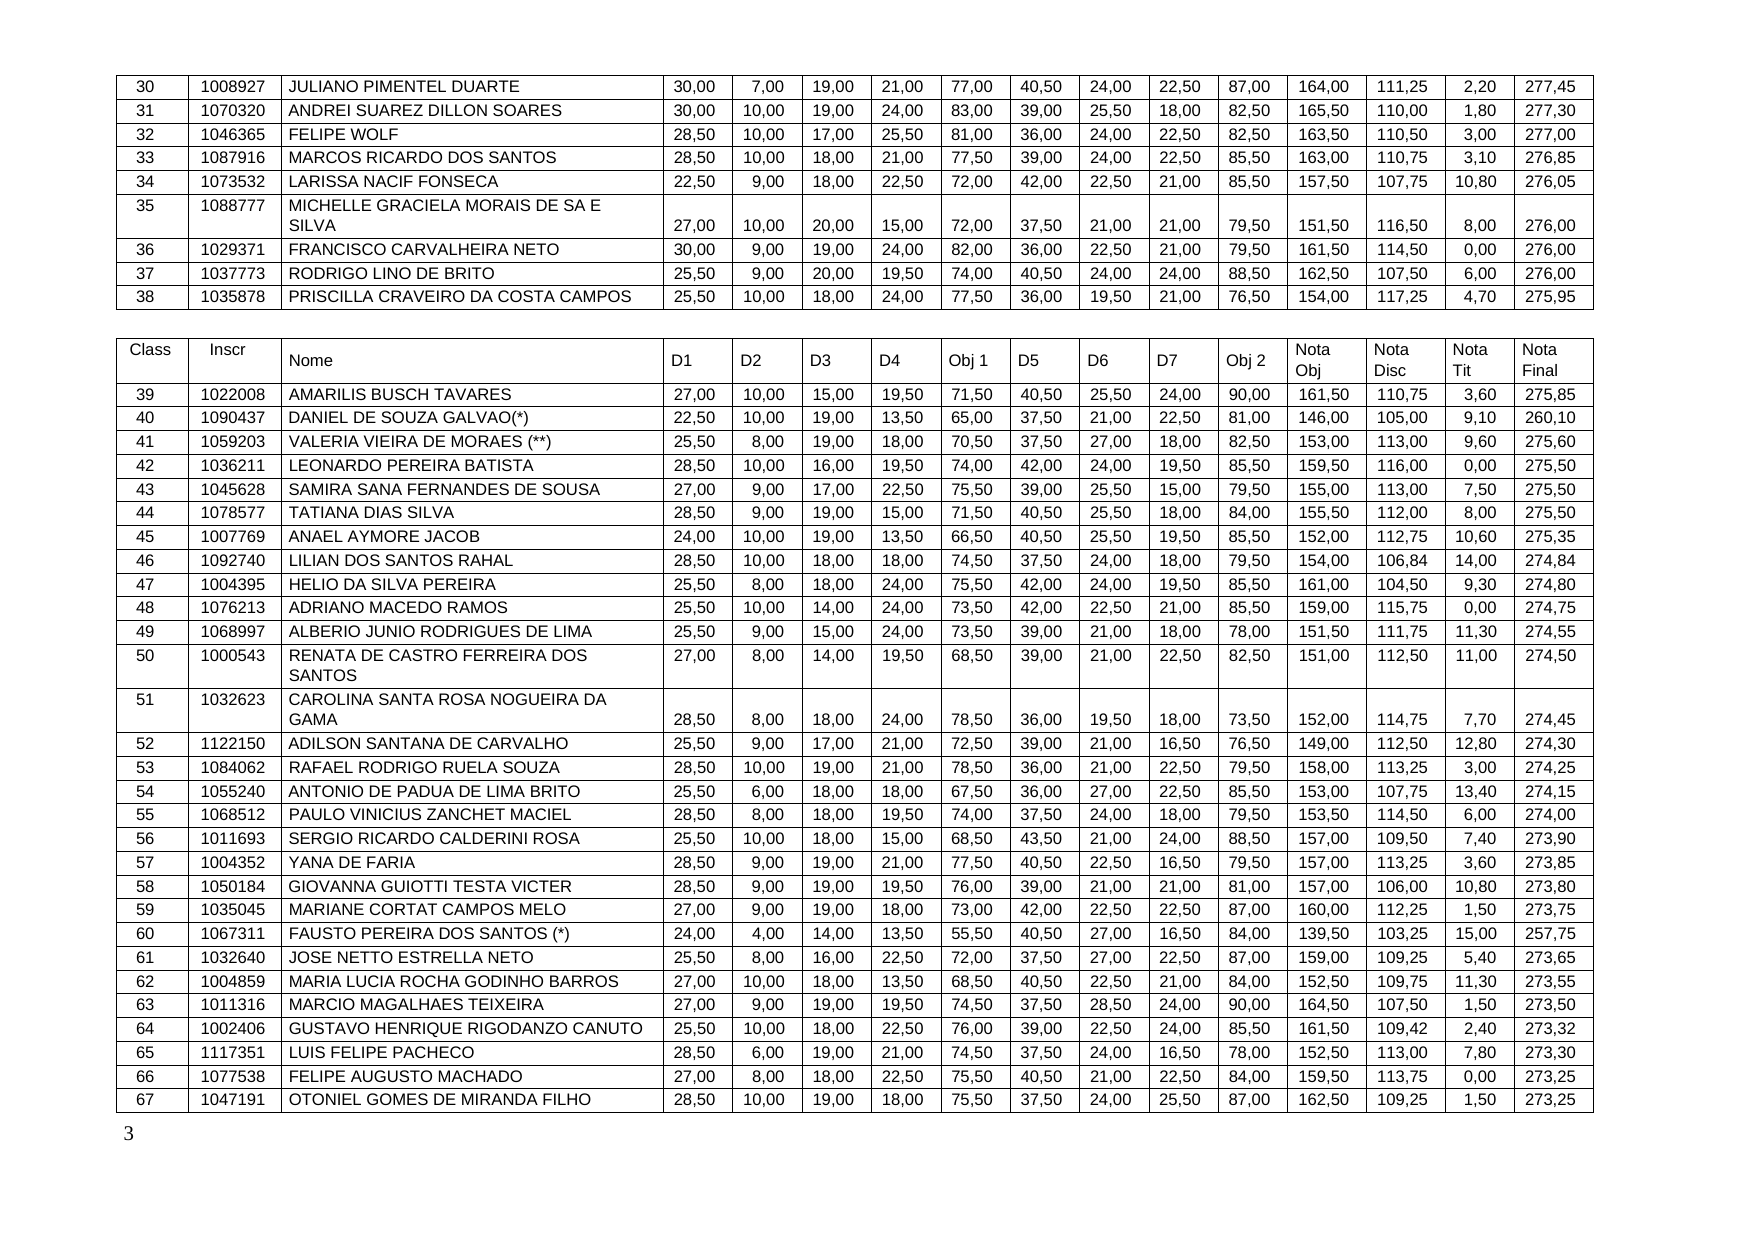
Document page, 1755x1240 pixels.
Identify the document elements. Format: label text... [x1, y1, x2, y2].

table_cell 30,00 [664, 239, 732, 262]
table_cell 28,50 [664, 502, 732, 525]
table_cell 274,55 [1515, 621, 1593, 644]
table_cell 24,00 [1150, 263, 1218, 285]
table_cell 164,50 [1288, 994, 1366, 1017]
table_cell 56 [117, 828, 188, 851]
table_cell 17,00 [803, 733, 871, 756]
table_cell OTONIEL GOMES DE MIRANDA FILHO [282, 1089, 663, 1112]
table_cell 1068512 [189, 804, 281, 827]
table_cell 19,00 [803, 76, 871, 99]
table_cell SERGIO RICARDO CALDERINI ROSA [282, 828, 663, 851]
table_cell 1002406 [189, 1018, 281, 1041]
table_cell 22,50 [664, 407, 732, 430]
table_cell 39,00 [1011, 621, 1079, 644]
table_cell 25,50 [664, 733, 732, 756]
table_cell VALERIA VIEIRA DE MORAES (**) [282, 431, 663, 454]
table_cell 79,50 [1219, 804, 1287, 827]
table_cell 84,00 [1219, 1066, 1287, 1088]
table_cell 25,50 [1080, 384, 1149, 406]
table_cell ANDREI SUAREZ DILLON SOARES [282, 100, 663, 122]
table_cell ADILSON SANTANA DE CARVALHO [282, 733, 663, 756]
table_cell FELIPE WOLF [282, 124, 663, 146]
table_cell 21,00 [1150, 286, 1218, 309]
table_cell 25,50 [872, 124, 941, 146]
table_cell 165,50 [1288, 100, 1366, 122]
table_cell 11,30 [1446, 971, 1514, 993]
table_cell 1035045 [189, 899, 281, 922]
table_cell 24,00 [1150, 1018, 1218, 1041]
table_cell 40,50 [1011, 76, 1079, 99]
table_cell 13,40 [1446, 781, 1514, 803]
table_cell 157,00 [1288, 828, 1366, 851]
table_cell 40,50 [1011, 852, 1079, 874]
table_cell 10,00 [733, 757, 802, 779]
table_cell 55 [117, 804, 188, 827]
table_cell 276,05 [1515, 171, 1593, 194]
table_header Obj 1 [942, 339, 1010, 382]
table_cell JULIANO PIMENTEL DUARTE [282, 76, 663, 99]
table_cell 28,50 [664, 124, 732, 146]
table_cell 24,00 [872, 574, 941, 596]
table_cell 146,00 [1288, 407, 1366, 430]
table_cell 159,00 [1288, 947, 1366, 969]
table_cell 3,60 [1446, 384, 1514, 406]
table_cell 88,50 [1219, 263, 1287, 285]
table_cell 9,00 [733, 621, 802, 644]
table_cell 87,00 [1219, 899, 1287, 922]
table_cell 18,00 [803, 550, 871, 572]
table_cell 112,25 [1367, 899, 1445, 922]
table_cell 103,25 [1367, 923, 1445, 946]
table_cell 276,00 [1515, 195, 1593, 238]
table_cell 277,30 [1515, 100, 1593, 122]
table_cell 158,00 [1288, 757, 1366, 779]
table_cell 152,00 [1288, 689, 1366, 732]
table_cell 40,50 [1011, 263, 1079, 285]
table_cell 61 [117, 947, 188, 969]
table_cell 22,50 [1080, 971, 1149, 993]
table_cell 154,00 [1288, 286, 1366, 309]
table_cell 24,00 [1150, 994, 1218, 1017]
table_cell 9,00 [733, 994, 802, 1017]
table_cell 83,00 [942, 100, 1010, 122]
table_cell 273,55 [1515, 971, 1593, 993]
table_cell 21,00 [1080, 407, 1149, 430]
table_cell 1004352 [189, 852, 281, 874]
table_cell 39,00 [1011, 733, 1079, 756]
table_cell 3,00 [1446, 124, 1514, 146]
table_header Nota Disc [1367, 339, 1445, 382]
table_cell 50 [117, 645, 188, 688]
table_cell 1078577 [189, 502, 281, 525]
table_cell 19,00 [803, 757, 871, 779]
table_cell 66,50 [942, 526, 1010, 549]
table_cell 39,00 [1011, 147, 1079, 170]
table_cell 1011316 [189, 994, 281, 1017]
table_cell 18,00 [872, 431, 941, 454]
table_cell 72,00 [942, 947, 1010, 969]
table_cell 24,00 [1080, 804, 1149, 827]
table_cell 19,00 [803, 239, 871, 262]
table_cell 79,50 [1219, 239, 1287, 262]
table_cell 64 [117, 1018, 188, 1041]
table_cell 13,50 [872, 923, 941, 946]
table_cell 19,50 [1080, 286, 1149, 309]
table_cell 42,00 [1011, 455, 1079, 477]
table_cell 1007769 [189, 526, 281, 549]
table_cell 139,50 [1288, 923, 1366, 946]
table_cell ADRIANO MACEDO RAMOS [282, 597, 663, 620]
table_cell 74,00 [942, 804, 1010, 827]
table_cell 39 [117, 384, 188, 406]
table_cell 9,00 [733, 502, 802, 525]
table_cell 24,00 [1080, 455, 1149, 477]
table_cell 19,50 [1150, 526, 1218, 549]
table_cell 19,00 [803, 431, 871, 454]
table_cell 1084062 [189, 757, 281, 779]
table_cell 8,00 [733, 689, 802, 732]
table_cell 10,00 [733, 100, 802, 122]
table_cell 81,00 [1219, 407, 1287, 430]
table_cell 85,50 [1219, 574, 1287, 596]
table_cell 21,00 [1080, 757, 1149, 779]
table_cell 9,00 [733, 479, 802, 501]
table_cell 36,00 [1011, 781, 1079, 803]
table_cell 10,00 [733, 124, 802, 146]
table_cell 37,50 [1011, 994, 1079, 1017]
table_cell 19,00 [803, 100, 871, 122]
table_cell LILIAN DOS SANTOS RAHAL [282, 550, 663, 572]
table_cell 43 [117, 479, 188, 501]
table_cell 1068997 [189, 621, 281, 644]
table_cell 19,50 [872, 804, 941, 827]
table_cell 25,50 [1080, 479, 1149, 501]
table_cell 6,00 [733, 1042, 802, 1064]
table_cell 78,50 [942, 689, 1010, 732]
table_cell 21,00 [1150, 597, 1218, 620]
table_cell 107,50 [1367, 994, 1445, 1017]
table_cell 18,00 [803, 828, 871, 851]
table_header Class [117, 339, 188, 382]
table_cell 161,00 [1288, 574, 1366, 596]
table_cell 54 [117, 781, 188, 803]
table_cell 24,00 [1150, 828, 1218, 851]
table_cell 19,50 [1080, 689, 1149, 732]
table_cell MARIANE CORTAT CAMPOS MELO [282, 899, 663, 922]
table_cell 1,80 [1446, 100, 1514, 122]
table_cell LUIS FELIPE PACHECO [282, 1042, 663, 1064]
table_cell 107,75 [1367, 171, 1445, 194]
table_cell 1073532 [189, 171, 281, 194]
table_cell 81,00 [1219, 876, 1287, 898]
table_cell 22,50 [1150, 76, 1218, 99]
table_cell 18,00 [803, 804, 871, 827]
table_cell CAROLINA SANTA ROSA NOGUEIRA DA GAMA [282, 689, 663, 732]
table_cell 6,00 [1446, 804, 1514, 827]
table_cell 22,50 [1150, 645, 1218, 688]
table_cell 22,50 [872, 947, 941, 969]
table_cell 9,10 [1446, 407, 1514, 430]
table_cell 1045628 [189, 479, 281, 501]
table_cell 14,00 [803, 597, 871, 620]
table_cell 21,00 [1080, 828, 1149, 851]
table_cell 18,00 [803, 1066, 871, 1088]
table_cell 114,50 [1367, 804, 1445, 827]
table_cell 24,00 [1080, 124, 1149, 146]
table_cell 9,00 [733, 852, 802, 874]
table_cell 25,50 [664, 621, 732, 644]
table_cell 19,50 [872, 645, 941, 688]
table_cell 75,50 [942, 574, 1010, 596]
table_cell 73,50 [942, 621, 1010, 644]
table_cell 159,00 [1288, 597, 1366, 620]
table_cell 22,50 [1080, 171, 1149, 194]
table_cell 27,00 [664, 994, 732, 1017]
table_cell 87,00 [1219, 947, 1287, 969]
table_cell 45 [117, 526, 188, 549]
table_header D3 [803, 339, 871, 382]
table_cell 113,00 [1367, 479, 1445, 501]
table_cell 149,00 [1288, 733, 1366, 756]
table_cell 22,50 [1080, 239, 1149, 262]
table_cell 273,80 [1515, 876, 1593, 898]
table_cell 27,00 [664, 645, 732, 688]
table_cell 21,00 [1150, 195, 1218, 238]
table_cell 62 [117, 971, 188, 993]
table_cell 111,75 [1367, 621, 1445, 644]
table_cell 275,50 [1515, 479, 1593, 501]
table_cell 22,50 [1150, 124, 1218, 146]
table_cell 115,75 [1367, 597, 1445, 620]
table_cell 1088777 [189, 195, 281, 238]
table_cell 38 [117, 286, 188, 309]
table_cell 21,00 [1080, 195, 1149, 238]
table_cell 65 [117, 1042, 188, 1064]
table_cell PAULO VINICIUS ZANCHET MACIEL [282, 804, 663, 827]
table_cell 1047191 [189, 1089, 281, 1112]
table_cell 19,50 [872, 455, 941, 477]
table_cell 77,00 [942, 76, 1010, 99]
table_cell 21,00 [872, 1042, 941, 1064]
table_cell 18,00 [803, 1018, 871, 1041]
table_cell 275,85 [1515, 384, 1593, 406]
table_cell 37,50 [1011, 407, 1079, 430]
table_cell 27,00 [1080, 947, 1149, 969]
table_cell 152,50 [1288, 1042, 1366, 1064]
table_cell 72,00 [942, 171, 1010, 194]
table_cell 24,00 [872, 621, 941, 644]
table_cell 1032640 [189, 947, 281, 969]
table_cell 275,95 [1515, 286, 1593, 309]
table_cell 73,50 [942, 597, 1010, 620]
table_cell 274,80 [1515, 574, 1593, 596]
table_cell 18,00 [872, 899, 941, 922]
table_cell 0,00 [1446, 1066, 1514, 1088]
table_cell 277,00 [1515, 124, 1593, 146]
table_cell 22,50 [1150, 947, 1218, 969]
table_cell 25,50 [1080, 502, 1149, 525]
table_cell 77,50 [942, 852, 1010, 874]
table_cell 1055240 [189, 781, 281, 803]
table_cell 1092740 [189, 550, 281, 572]
table_cell 7,50 [1446, 479, 1514, 501]
table_cell 114,75 [1367, 689, 1445, 732]
table_cell 18,00 [1150, 621, 1218, 644]
table_cell ANTONIO DE PADUA DE LIMA BRITO [282, 781, 663, 803]
table_cell 18,00 [803, 971, 871, 993]
table_cell 157,00 [1288, 876, 1366, 898]
table_cell 1050184 [189, 876, 281, 898]
table_cell 273,90 [1515, 828, 1593, 851]
table_cell MICHELLE GRACIELA MORAIS DE SA E SILVA [282, 195, 663, 238]
table_cell 39,00 [1011, 645, 1079, 688]
table_cell 112,50 [1367, 645, 1445, 688]
table_cell 160,00 [1288, 899, 1366, 922]
table_cell 42,00 [1011, 597, 1079, 620]
table_cell 157,50 [1288, 171, 1366, 194]
table_cell 22,50 [1150, 899, 1218, 922]
table_cell 25,50 [664, 574, 732, 596]
table_cell 36,00 [1011, 286, 1079, 309]
table_cell 25,50 [664, 1018, 732, 1041]
table_cell 28,50 [1080, 994, 1149, 1017]
table_cell 19,00 [803, 526, 871, 549]
table_cell 79,50 [1219, 852, 1287, 874]
table_cell 37,50 [1011, 1042, 1079, 1064]
table_cell 1,50 [1446, 1089, 1514, 1112]
table_cell 22,50 [872, 1066, 941, 1088]
table_cell 152,00 [1288, 526, 1366, 549]
table_cell 18,00 [1150, 431, 1218, 454]
table_header D2 [733, 339, 802, 382]
table_cell 9,00 [733, 733, 802, 756]
table_cell 85,50 [1219, 597, 1287, 620]
table_cell 28,50 [664, 852, 732, 874]
table_cell 10,00 [733, 407, 802, 430]
table_cell 9,00 [733, 171, 802, 194]
table_cell 18,00 [803, 171, 871, 194]
table_cell 15,00 [1446, 923, 1514, 946]
table_header D5 [1011, 339, 1079, 382]
table_cell 110,75 [1367, 147, 1445, 170]
table_cell 53 [117, 757, 188, 779]
table_cell 18,00 [803, 286, 871, 309]
table_cell 85,50 [1219, 526, 1287, 549]
table_cell 77,50 [942, 286, 1010, 309]
table_cell 28,50 [664, 1089, 732, 1112]
table_cell 16,50 [1150, 852, 1218, 874]
table_cell 33 [117, 147, 188, 170]
table_cell 18,00 [872, 550, 941, 572]
table_cell 37,50 [1011, 431, 1079, 454]
table_cell 113,25 [1367, 757, 1445, 779]
table_cell 28,50 [664, 876, 732, 898]
table_cell 24,00 [872, 100, 941, 122]
table_cell 81,00 [942, 124, 1010, 146]
table_cell 47 [117, 574, 188, 596]
table_cell 19,50 [872, 263, 941, 285]
table_cell 72,50 [942, 733, 1010, 756]
table_cell 10,00 [733, 1089, 802, 1112]
table_cell 21,00 [872, 147, 941, 170]
table_cell JOSE NETTO ESTRELLA NETO [282, 947, 663, 969]
table_cell 21,00 [1080, 645, 1149, 688]
table_cell 3,10 [1446, 147, 1514, 170]
table_cell 1,50 [1446, 899, 1514, 922]
table_cell 25,50 [664, 263, 732, 285]
table_cell 73,00 [942, 899, 1010, 922]
table_cell 42,00 [1011, 574, 1079, 596]
table_cell 1029371 [189, 239, 281, 262]
table_cell 20,00 [803, 263, 871, 285]
table_header Inscr [189, 339, 281, 382]
table_cell 21,00 [872, 733, 941, 756]
table_cell 84,00 [1219, 923, 1287, 946]
table_cell 27,00 [1080, 923, 1149, 946]
table_cell 66 [117, 1066, 188, 1088]
table_cell 10,00 [733, 455, 802, 477]
table_cell 85,50 [1219, 455, 1287, 477]
table_cell 25,50 [664, 286, 732, 309]
table_cell 7,70 [1446, 689, 1514, 732]
table_cell 17,00 [803, 124, 871, 146]
table_cell 260,10 [1515, 407, 1593, 430]
table_cell 19,00 [803, 502, 871, 525]
table_cell 6,00 [733, 781, 802, 803]
table_cell 19,00 [803, 876, 871, 898]
table_cell 30,00 [664, 76, 732, 99]
table_header D4 [872, 339, 941, 382]
table_cell 15,00 [1150, 479, 1218, 501]
table_cell 49 [117, 621, 188, 644]
table_cell 7,80 [1446, 1042, 1514, 1064]
table_cell 90,00 [1219, 994, 1287, 1017]
table_cell 274,30 [1515, 733, 1593, 756]
table_cell 1122150 [189, 733, 281, 756]
table_cell 2,40 [1446, 1018, 1514, 1041]
table_cell 48 [117, 597, 188, 620]
table_cell 1,50 [1446, 994, 1514, 1017]
table_cell 25,50 [664, 431, 732, 454]
table_cell RODRIGO LINO DE BRITO [282, 263, 663, 285]
table_cell 274,75 [1515, 597, 1593, 620]
table_cell 10,00 [733, 384, 802, 406]
table_cell 22,50 [1080, 1018, 1149, 1041]
table_cell 18,00 [872, 781, 941, 803]
table_cell 24,00 [1150, 384, 1218, 406]
table_cell 273,85 [1515, 852, 1593, 874]
table_cell 16,50 [1150, 923, 1218, 946]
table_cell 68,50 [942, 971, 1010, 993]
table_cell 273,25 [1515, 1066, 1593, 1088]
table_cell 79,50 [1219, 757, 1287, 779]
table_cell 273,25 [1515, 1089, 1593, 1112]
table_header Obj 2 [1219, 339, 1287, 382]
table_header D1 [664, 339, 732, 382]
table_cell 22,50 [1150, 147, 1218, 170]
table_cell 74,50 [942, 994, 1010, 1017]
table_cell 18,00 [1150, 550, 1218, 572]
table_cell 67,50 [942, 781, 1010, 803]
table_cell 109,25 [1367, 1089, 1445, 1112]
table_cell 273,75 [1515, 899, 1593, 922]
table_cell 107,50 [1367, 263, 1445, 285]
table_cell 106,00 [1367, 876, 1445, 898]
table_cell 21,00 [1080, 621, 1149, 644]
table_cell 72,00 [942, 195, 1010, 238]
table_cell 87,00 [1219, 76, 1287, 99]
table_cell 10,00 [733, 971, 802, 993]
table_cell 1059203 [189, 431, 281, 454]
table_cell 25,50 [664, 781, 732, 803]
table_cell 10,00 [733, 147, 802, 170]
table_cell 10,00 [733, 526, 802, 549]
table_cell 39,00 [1011, 1018, 1079, 1041]
table_cell 14,00 [1446, 550, 1514, 572]
table_cell 153,00 [1288, 781, 1366, 803]
table_cell 58 [117, 876, 188, 898]
table_cell 106,84 [1367, 550, 1445, 572]
table_cell 151,50 [1288, 195, 1366, 238]
table_cell AMARILIS BUSCH TAVARES [282, 384, 663, 406]
table_cell 1067311 [189, 923, 281, 946]
table_cell 24,00 [1080, 1042, 1149, 1064]
table_cell 9,00 [733, 876, 802, 898]
table_cell 159,50 [1288, 1066, 1366, 1088]
table_cell 113,25 [1367, 852, 1445, 874]
table_cell 82,50 [1219, 100, 1287, 122]
table_cell 19,00 [803, 407, 871, 430]
table_cell 85,50 [1219, 171, 1287, 194]
table_cell 68,50 [942, 828, 1010, 851]
table_cell 14,00 [803, 923, 871, 946]
table_cell 274,00 [1515, 804, 1593, 827]
table_cell 22,50 [664, 171, 732, 194]
table_cell RAFAEL RODRIGO RUELA SOUZA [282, 757, 663, 779]
table_cell 11,00 [1446, 645, 1514, 688]
table_cell 18,00 [872, 1089, 941, 1112]
table_cell 41 [117, 431, 188, 454]
table_cell 82,50 [1219, 645, 1287, 688]
table_cell 63 [117, 994, 188, 1017]
table_cell DANIEL DE SOUZA GALVAO(*) [282, 407, 663, 430]
table_cell 68,50 [942, 645, 1010, 688]
table_cell 67 [117, 1089, 188, 1112]
table_cell 18,00 [1150, 689, 1218, 732]
table_cell 25,50 [1080, 100, 1149, 122]
table_cell 75,50 [942, 1089, 1010, 1112]
table_cell 24,00 [1080, 263, 1149, 285]
table_cell 20,00 [803, 195, 871, 238]
table_cell 257,75 [1515, 923, 1593, 946]
table_cell 15,00 [803, 621, 871, 644]
table_cell 79,50 [1219, 195, 1287, 238]
table_cell 18,00 [1150, 100, 1218, 122]
table_cell 73,50 [1219, 689, 1287, 732]
table_cell 22,50 [1150, 1066, 1218, 1088]
table_cell 74,50 [942, 1042, 1010, 1064]
table_cell 30,00 [664, 100, 732, 122]
table_cell MARIA LUCIA ROCHA GODINHO BARROS [282, 971, 663, 993]
table_cell 109,42 [1367, 1018, 1445, 1041]
table_cell 42,00 [1011, 171, 1079, 194]
table_cell 1076213 [189, 597, 281, 620]
table_cell 1004395 [189, 574, 281, 596]
table_cell 22,50 [1080, 597, 1149, 620]
table_cell 30 [117, 76, 188, 99]
table_cell LARISSA NACIF FONSECA [282, 171, 663, 194]
table_cell 57 [117, 852, 188, 874]
table_cell 27,00 [664, 195, 732, 238]
table_cell 39,00 [1011, 876, 1079, 898]
table_cell 112,75 [1367, 526, 1445, 549]
table_cell 76,50 [1219, 733, 1287, 756]
table_cell 10,60 [1446, 526, 1514, 549]
table_cell 22,50 [1080, 852, 1149, 874]
table_cell 37,50 [1011, 947, 1079, 969]
table_cell FAUSTO PEREIRA DOS SANTOS (*) [282, 923, 663, 946]
table_cell 21,00 [1080, 1066, 1149, 1088]
table_cell 21,00 [872, 76, 941, 99]
table_cell TATIANA DIAS SILVA [282, 502, 663, 525]
table_cell 1022008 [189, 384, 281, 406]
table_cell RENATA DE CASTRO FERREIRA DOS SANTOS [282, 645, 663, 688]
table_cell 155,00 [1288, 479, 1366, 501]
table_cell 105,00 [1367, 407, 1445, 430]
table_cell 15,00 [872, 502, 941, 525]
table_cell 1008927 [189, 76, 281, 99]
table_cell 25,50 [664, 828, 732, 851]
table_cell 8,00 [733, 804, 802, 827]
table_cell 104,50 [1367, 574, 1445, 596]
table_cell 22,50 [1150, 757, 1218, 779]
table_cell 78,50 [942, 757, 1010, 779]
table_cell FRANCISCO CARVALHEIRA NETO [282, 239, 663, 262]
table_cell 36,00 [1011, 757, 1079, 779]
table_cell 13,50 [872, 971, 941, 993]
table_cell 151,50 [1288, 621, 1366, 644]
table_cell 37,50 [1011, 804, 1079, 827]
table_cell 15,00 [872, 195, 941, 238]
table_cell 161,50 [1288, 239, 1366, 262]
table_cell 15,00 [803, 384, 871, 406]
table_cell 85,50 [1219, 147, 1287, 170]
table_cell 10,00 [733, 597, 802, 620]
table_cell 28,50 [664, 804, 732, 827]
table_cell 37 [117, 263, 188, 285]
table_cell 13,50 [872, 407, 941, 430]
table_cell 18,00 [803, 689, 871, 732]
table_cell 10,00 [733, 195, 802, 238]
table_cell 79,50 [1219, 479, 1287, 501]
table_header Nota Tit [1446, 339, 1514, 382]
table_cell 19,50 [872, 384, 941, 406]
table_cell HELIO DA SILVA PEREIRA [282, 574, 663, 596]
table_cell 1035878 [189, 286, 281, 309]
table_cell 107,75 [1367, 781, 1445, 803]
table_cell 1032623 [189, 689, 281, 732]
table_cell 8,00 [733, 431, 802, 454]
table_cell 84,00 [1219, 502, 1287, 525]
table_cell 24,00 [1080, 76, 1149, 99]
table_cell 274,50 [1515, 645, 1593, 688]
table_cell 18,00 [803, 574, 871, 596]
table_cell 17,00 [803, 479, 871, 501]
table_cell 5,40 [1446, 947, 1514, 969]
table_cell 36,00 [1011, 689, 1079, 732]
table_cell 14,00 [803, 645, 871, 688]
table_cell 151,00 [1288, 645, 1366, 688]
table_cell 77,50 [942, 147, 1010, 170]
table_cell 28,50 [664, 689, 732, 732]
table_cell GUSTAVO HENRIQUE RIGODANZO CANUTO [282, 1018, 663, 1041]
table_cell 39,00 [1011, 479, 1079, 501]
table_cell 19,00 [803, 899, 871, 922]
table_cell 27,00 [1080, 781, 1149, 803]
table_cell 110,50 [1367, 124, 1445, 146]
table_cell 37,50 [1011, 195, 1079, 238]
table_header D7 [1150, 339, 1218, 382]
table_cell 28,50 [664, 550, 732, 572]
table_cell 27,00 [664, 384, 732, 406]
table_cell 40,50 [1011, 1066, 1079, 1088]
table_cell 36,00 [1011, 124, 1079, 146]
table_cell FELIPE AUGUSTO MACHADO [282, 1066, 663, 1088]
table_cell 27,00 [664, 1066, 732, 1088]
table_cell 16,00 [803, 455, 871, 477]
table_cell 42,00 [1011, 899, 1079, 922]
table_cell 34 [117, 171, 188, 194]
table_cell 78,00 [1219, 621, 1287, 644]
table_cell 273,32 [1515, 1018, 1593, 1041]
table_cell 10,00 [733, 550, 802, 572]
table_cell 15,00 [872, 828, 941, 851]
table_header Nota Obj [1288, 339, 1366, 382]
table_cell 55,50 [942, 923, 1010, 946]
table_cell 40,50 [1011, 923, 1079, 946]
table_cell 163,00 [1288, 147, 1366, 170]
table_cell 110,75 [1367, 384, 1445, 406]
table_cell 19,00 [803, 852, 871, 874]
table_cell 32 [117, 124, 188, 146]
table_cell 24,00 [1080, 550, 1149, 572]
table_cell 19,50 [1150, 455, 1218, 477]
table_cell 18,00 [1150, 804, 1218, 827]
table_cell 3,60 [1446, 852, 1514, 874]
table_cell 19,00 [803, 994, 871, 1017]
table_cell 82,50 [1219, 124, 1287, 146]
table_header Nome [282, 339, 663, 382]
table_cell LEONARDO PEREIRA BATISTA [282, 455, 663, 477]
table_cell 9,00 [733, 263, 802, 285]
table_cell 31 [117, 100, 188, 122]
table_cell 46 [117, 550, 188, 572]
table_cell 87,00 [1219, 1089, 1287, 1112]
table_cell 2,20 [1446, 76, 1514, 99]
table_cell 19,50 [1150, 574, 1218, 596]
table_cell PRISCILLA CRAVEIRO DA COSTA CAMPOS [282, 286, 663, 309]
table_cell 161,50 [1288, 384, 1366, 406]
table_cell 12,80 [1446, 733, 1514, 756]
table_cell 40,50 [1011, 384, 1079, 406]
table_cell 75,50 [942, 1066, 1010, 1088]
table_cell 3,00 [1446, 757, 1514, 779]
table_cell 21,00 [1150, 876, 1218, 898]
table_cell 0,00 [1446, 597, 1514, 620]
table_cell 11,30 [1446, 621, 1514, 644]
table_cell GIOVANNA GUIOTTI TESTA VICTER [282, 876, 663, 898]
table_cell 4,70 [1446, 286, 1514, 309]
table_cell 85,50 [1219, 781, 1287, 803]
table_cell 88,50 [1219, 828, 1287, 851]
table_cell 36 [117, 239, 188, 262]
table_cell 276,00 [1515, 263, 1593, 285]
table_cell 70,50 [942, 431, 1010, 454]
table_cell 24,00 [872, 597, 941, 620]
table_cell 16,00 [803, 947, 871, 969]
table_cell 43,50 [1011, 828, 1079, 851]
table_cell 274,15 [1515, 781, 1593, 803]
table_cell 113,00 [1367, 1042, 1445, 1064]
table_cell 22,50 [1080, 899, 1149, 922]
table_cell 27,00 [1080, 431, 1149, 454]
table_cell 22,50 [1150, 781, 1218, 803]
table_cell 25,50 [664, 947, 732, 969]
table_cell 9,30 [1446, 574, 1514, 596]
table_cell 116,50 [1367, 195, 1445, 238]
table_cell 117,25 [1367, 286, 1445, 309]
table_cell 78,00 [1219, 1042, 1287, 1064]
table_cell 25,50 [1150, 1089, 1218, 1112]
table_cell 76,50 [1219, 286, 1287, 309]
table_cell 162,50 [1288, 1089, 1366, 1112]
table_cell 277,45 [1515, 76, 1593, 99]
table_cell 44 [117, 502, 188, 525]
table_cell 37,50 [1011, 1089, 1079, 1112]
table_cell 1011693 [189, 828, 281, 851]
table_cell 24,00 [872, 286, 941, 309]
table_cell 274,25 [1515, 757, 1593, 779]
table_cell 1117351 [189, 1042, 281, 1064]
table_cell 273,50 [1515, 994, 1593, 1017]
table_cell 1004859 [189, 971, 281, 993]
table_cell 28,50 [664, 147, 732, 170]
table_cell 274,84 [1515, 550, 1593, 572]
table_cell 36,00 [1011, 239, 1079, 262]
table_cell 76,00 [942, 876, 1010, 898]
table_cell 9,60 [1446, 431, 1514, 454]
table_cell 273,65 [1515, 947, 1593, 969]
table_cell 75,50 [942, 479, 1010, 501]
table_cell 19,50 [872, 994, 941, 1017]
table_cell 19,00 [803, 1042, 871, 1064]
table_cell 22,50 [1150, 407, 1218, 430]
table_cell 155,50 [1288, 502, 1366, 525]
table_cell 112,50 [1367, 733, 1445, 756]
table_cell 27,00 [664, 971, 732, 993]
table_cell 90,00 [1219, 384, 1287, 406]
table_cell 22,50 [872, 1018, 941, 1041]
table_cell MARCIO MAGALHAES TEIXEIRA [282, 994, 663, 1017]
table_cell 7,40 [1446, 828, 1514, 851]
table_cell 116,00 [1367, 455, 1445, 477]
table_cell 8,00 [733, 1066, 802, 1088]
table_cell 35 [117, 195, 188, 238]
table_cell 21,00 [1150, 171, 1218, 194]
table_cell 27,00 [664, 479, 732, 501]
table_cell 153,50 [1288, 804, 1366, 827]
table_cell 21,00 [872, 852, 941, 874]
table_cell 276,00 [1515, 239, 1593, 262]
table_cell 9,00 [733, 239, 802, 262]
table_cell 18,00 [1150, 502, 1218, 525]
table_cell 24,00 [1080, 147, 1149, 170]
table_cell 1077538 [189, 1066, 281, 1088]
table_cell 1037773 [189, 263, 281, 285]
table_cell 24,00 [1080, 574, 1149, 596]
table_cell 40,50 [1011, 526, 1079, 549]
table_cell 164,00 [1288, 76, 1366, 99]
table_cell 84,00 [1219, 971, 1287, 993]
table_cell 4,00 [733, 923, 802, 946]
table_cell 42 [117, 455, 188, 477]
table_cell 152,50 [1288, 971, 1366, 993]
table_cell 79,50 [1219, 550, 1287, 572]
table_cell 114,50 [1367, 239, 1445, 262]
table_cell 18,00 [803, 147, 871, 170]
table_cell 19,00 [803, 1089, 871, 1112]
table_cell 82,50 [1219, 431, 1287, 454]
table_cell 109,25 [1367, 947, 1445, 969]
table_cell 24,00 [1080, 1089, 1149, 1112]
table_cell 24,00 [872, 689, 941, 732]
table_cell 113,00 [1367, 431, 1445, 454]
table_cell 10,80 [1446, 876, 1514, 898]
table_cell 85,50 [1219, 1018, 1287, 1041]
table_cell 74,00 [942, 455, 1010, 477]
table_cell 7,00 [733, 76, 802, 99]
table_cell 59 [117, 899, 188, 922]
table_cell 10,00 [733, 1018, 802, 1041]
table_cell 21,00 [1150, 971, 1218, 993]
table_cell ALBERIO JUNIO RODRIGUES DE LIMA [282, 621, 663, 644]
table_header D6 [1080, 339, 1149, 382]
table_cell 1046365 [189, 124, 281, 146]
table_cell 109,75 [1367, 971, 1445, 993]
table_cell 162,50 [1288, 263, 1366, 285]
table_cell 10,00 [733, 286, 802, 309]
table_cell 8,00 [733, 645, 802, 688]
table_cell 37,50 [1011, 550, 1079, 572]
table_cell 10,80 [1446, 171, 1514, 194]
table_cell 6,00 [1446, 263, 1514, 285]
table_cell YANA DE FARIA [282, 852, 663, 874]
table_cell 111,25 [1367, 76, 1445, 99]
table_cell MARCOS RICARDO DOS SANTOS [282, 147, 663, 170]
table_cell 22,50 [872, 171, 941, 194]
table_cell 71,50 [942, 384, 1010, 406]
table_cell 110,00 [1367, 100, 1445, 122]
table_cell 275,50 [1515, 455, 1593, 477]
table_cell 9,00 [733, 899, 802, 922]
table_cell 51 [117, 689, 188, 732]
table_cell 28,50 [664, 1042, 732, 1064]
table_cell 159,50 [1288, 455, 1366, 477]
table_cell 21,00 [872, 757, 941, 779]
table_cell 18,00 [803, 781, 871, 803]
table_cell 40 [117, 407, 188, 430]
table_cell 0,00 [1446, 239, 1514, 262]
table_cell 40,50 [1011, 502, 1079, 525]
table_cell SAMIRA SANA FERNANDES DE SOUSA [282, 479, 663, 501]
table_cell 52 [117, 733, 188, 756]
table_cell 8,00 [1446, 195, 1514, 238]
table_cell 276,85 [1515, 147, 1593, 170]
table_cell 65,00 [942, 407, 1010, 430]
table_cell 24,00 [664, 923, 732, 946]
table_cell 16,50 [1150, 1042, 1218, 1064]
table_cell 22,50 [872, 479, 941, 501]
table_cell 8,00 [1446, 502, 1514, 525]
table_header Nota Final [1515, 339, 1593, 382]
table_cell 1000543 [189, 645, 281, 688]
table_cell 10,00 [733, 828, 802, 851]
table_cell 82,00 [942, 239, 1010, 262]
table_cell ANAEL AYMORE JACOB [282, 526, 663, 549]
table_cell 19,50 [872, 876, 941, 898]
table_cell 74,50 [942, 550, 1010, 572]
table_cell 163,50 [1288, 124, 1366, 146]
table_cell 25,50 [664, 597, 732, 620]
table_cell 76,00 [942, 1018, 1010, 1041]
table_cell 74,00 [942, 263, 1010, 285]
table_cell 1090437 [189, 407, 281, 430]
table_cell 24,00 [664, 526, 732, 549]
table_cell 1036211 [189, 455, 281, 477]
table_cell 275,50 [1515, 502, 1593, 525]
table_cell 1070320 [189, 100, 281, 122]
table_cell 153,00 [1288, 431, 1366, 454]
table_cell 28,50 [664, 757, 732, 779]
table_cell 25,50 [1080, 526, 1149, 549]
table_cell 157,00 [1288, 852, 1366, 874]
table_cell 27,00 [664, 899, 732, 922]
table_cell 109,50 [1367, 828, 1445, 851]
table_cell 16,50 [1150, 733, 1218, 756]
table_cell 275,35 [1515, 526, 1593, 549]
table_cell 40,50 [1011, 971, 1079, 993]
table_cell 8,00 [733, 947, 802, 969]
table_cell 1087916 [189, 147, 281, 170]
table_cell 0,00 [1446, 455, 1514, 477]
table_cell 21,00 [1080, 733, 1149, 756]
table_cell 275,60 [1515, 431, 1593, 454]
table_cell 21,00 [1080, 876, 1149, 898]
table_cell 71,50 [942, 502, 1010, 525]
table_cell 21,00 [1150, 239, 1218, 262]
table_cell 39,00 [1011, 100, 1079, 122]
table_cell 24,00 [872, 239, 941, 262]
table_cell 113,75 [1367, 1066, 1445, 1088]
table_cell 154,00 [1288, 550, 1366, 572]
table_cell 273,30 [1515, 1042, 1593, 1064]
table_cell 274,45 [1515, 689, 1593, 732]
table_cell 60 [117, 923, 188, 946]
table_cell 13,50 [872, 526, 941, 549]
table_cell 161,50 [1288, 1018, 1366, 1041]
table_cell 8,00 [733, 574, 802, 596]
table_cell 28,50 [664, 455, 732, 477]
table_cell 112,00 [1367, 502, 1445, 525]
